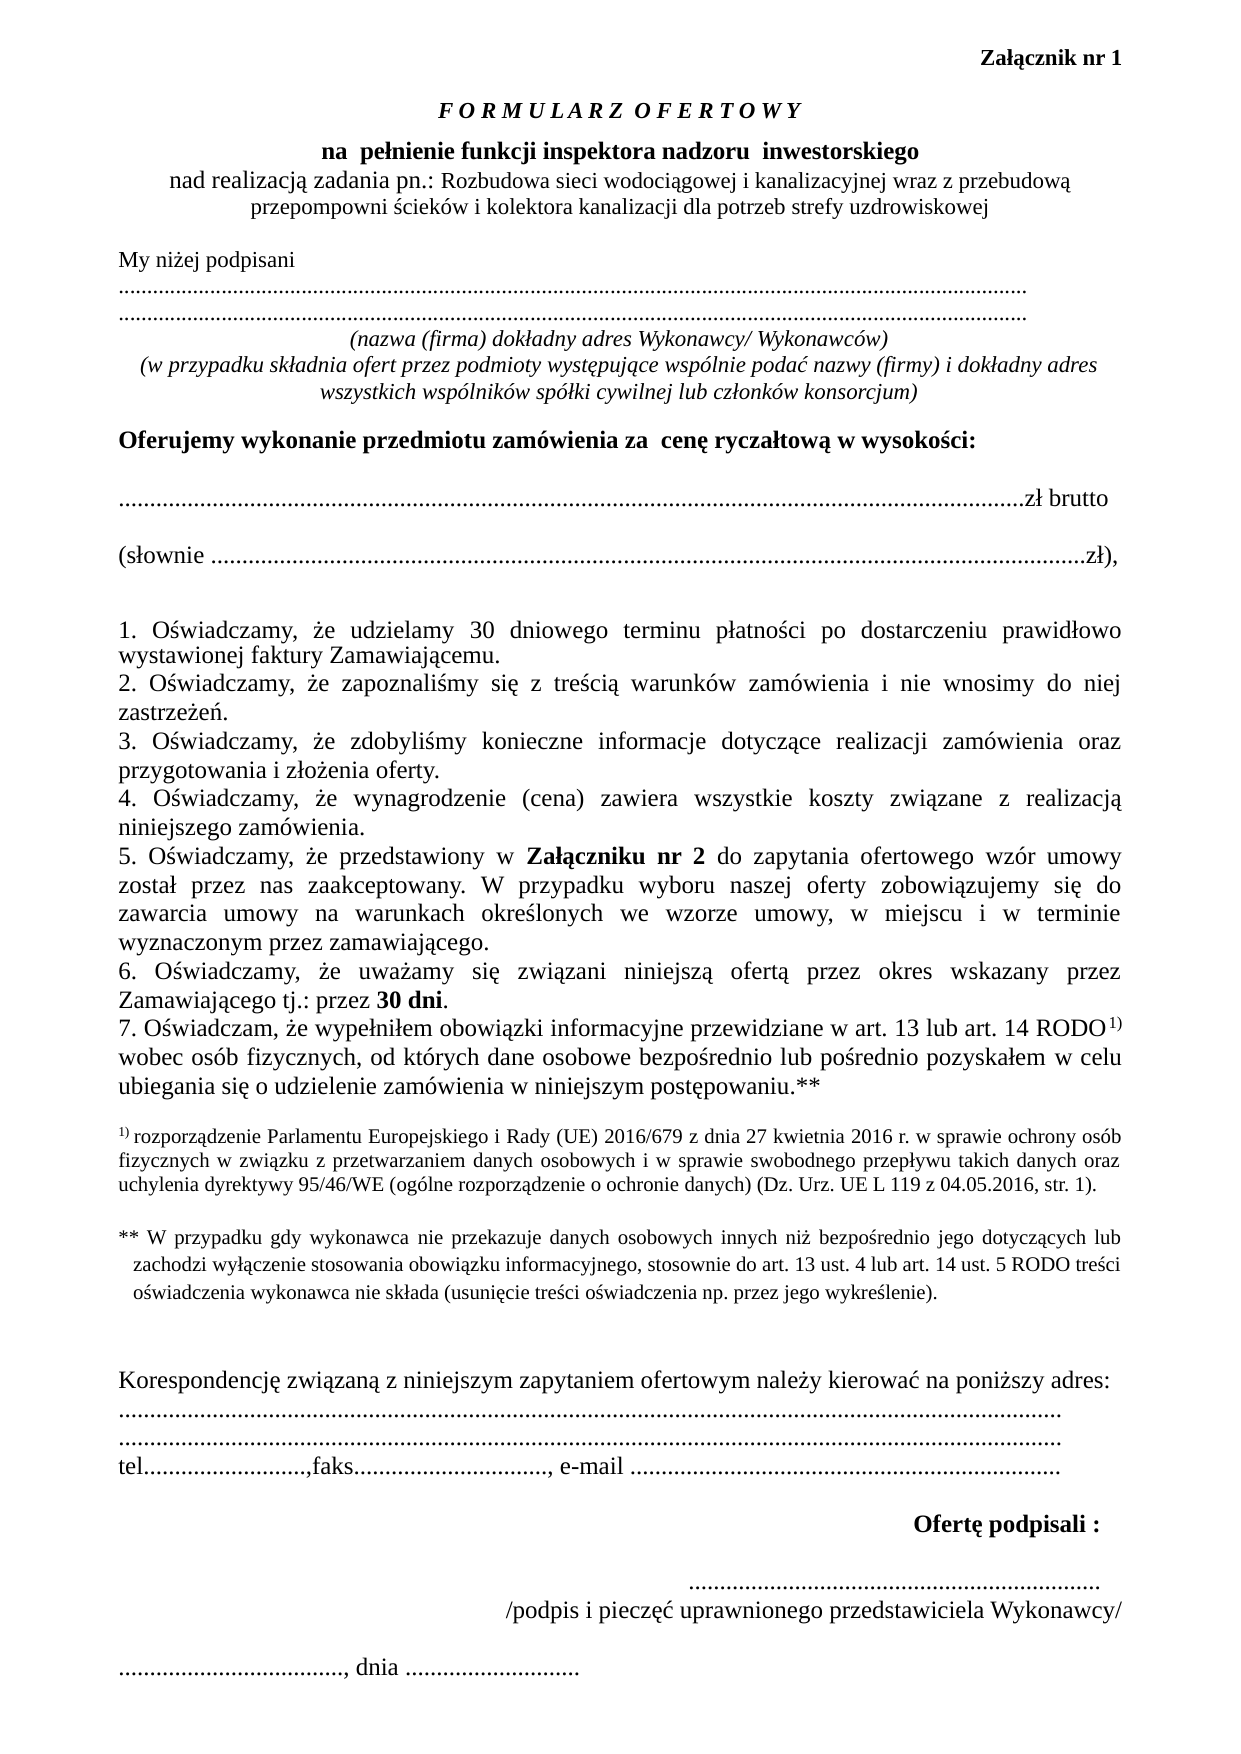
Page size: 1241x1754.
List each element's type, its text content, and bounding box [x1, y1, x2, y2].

text .................................................................. [118, 1566, 1122, 1595]
text ....................................................................................................................................................... [118, 1394, 1122, 1422]
text .................................................................................................................................................zł brutto [118, 483, 1122, 511]
text ............................................................................................................................................................... [118, 272, 1122, 299]
text na pełnienie funkcji inspektora nadzoru inwestorskiego [118, 136, 1122, 165]
text (nazwa (firma) dokładny adres Wykonawcy/ Wykonawców) [118, 325, 1122, 352]
text /podpis i pieczęć uprawnionego przedstawiciela Wykonawcy/ [118, 1595, 1122, 1624]
text (słownie ............................................................................................................................................zł), [118, 540, 1122, 569]
text 4. Oświadczamy, że wynagrodzenie (cena) zawiera wszystkie koszty związane z realizacją niniejszego zamówienia. [118, 783, 1122, 841]
text 7. Oświadczam, że wypełniłem obowiązki informacyjne przewidziane w art. 13 lub art. 14 RODO1) wobec osób fizycznych, od których dane osobowe bezpośrednio lub pośrednio pozyskałem w celu ubiegania się o udzielenie zamówienia w niniejszym postępowaniu.** [118, 1013, 1122, 1100]
text F O R M U L A R Z O F E R T O W Y [118, 97, 1122, 123]
text 1) rozporządzenie Parlamentu Europejskiego i Rady (UE) 2016/679 z dnia 27 kwietnia 2016 r. w sprawie ochrony osób fizycznych w związku z przetwarzaniem danych osobowych i w sprawie swobodnego przepływu takich danych oraz uchylenia dyrektywy 95/46/WE (ogólne rozporządzenie o ochronie danych) (Dz. Urz. UE L 119 z 04.05.2016, str. 1). [118, 1124, 1122, 1196]
text ....................................................................................................................................................... [118, 1422, 1122, 1451]
text 1. Oświadczamy, że udzielamy 30 dniowego terminu płatności po dostarczeniu prawidłowo wystawionej faktury Zamawiającemu. [118, 618, 1122, 668]
text ** W przypadku gdy wykonawca nie przekazuje danych osobowych innych niż bezpośrednio jego dotyczących lub zachodzi wyłączenie stosowania obowiązku informacyjnego, stosownie do art. 13 ust. 4 lub art. 14 ust. 5 RODO treści oświadczenia wykonawca nie składa (usunięcie treści oświadczenia np. przez jego wykreślenie). [118, 1225, 1122, 1304]
text Ofertę podpisali : [118, 1509, 1122, 1566]
text 3. Oświadczamy, że zdobyliśmy konieczne informacje dotyczące realizacji zamówienia oraz przygotowania i złożenia oferty. [118, 726, 1122, 783]
text 5. Oświadczamy, że przedstawiony w Załączniku nr 2 do zapytania ofertowego wzór umowy został przez nas zaakceptowany. W przypadku wyboru naszej oferty zobowiązujemy się do zawarcia umowy na warunkach określonych we wzorze umowy, w miejscu i w terminie wyznaczonym przez zamawiającego. [118, 841, 1122, 956]
text ............................................................................................................................................................... [118, 299, 1122, 325]
text Korespondencję związaną z niniejszym zapytaniem ofertowym należy kierować na poniższy adres: [118, 1365, 1122, 1394]
text ...................................., dnia ............................ [118, 1652, 1122, 1681]
text (w przypadku składnia ofert przez podmioty występujące wspólnie podać nazwy (firmy) i dokładny adres wszystkich wspólników spółki cywilnej lub członków konsorcjum) [118, 352, 1122, 404]
text 6. Oświadczamy, że uważamy się związani niniejszą ofertą przez okres wskazany przez Zamawiającego tj.: przez 30 dni. [118, 956, 1122, 1013]
text tel..........................,faks..............................., e-mail ..................................................................... [118, 1451, 1122, 1480]
text 2. Oświadczamy, że zapoznaliśmy się z treścią warunków zamówienia i nie wnosimy do niej zastrzeżeń. [118, 668, 1122, 726]
text Oferujemy wykonanie przedmiotu zamówienia za cenę ryczałtową w wysokości: [118, 425, 1122, 454]
text nad realizacją zadania pn.: Rozbudowa sieci wodociągowej i kanalizacyjnej wraz z przebudową przepompowni ścieków i kolektora kanalizacji dla potrzeb strefy uzdrowiskowej [118, 165, 1122, 220]
text My niżej podpisani [118, 246, 1122, 272]
text Załącznik nr 1 [118, 44, 1122, 71]
